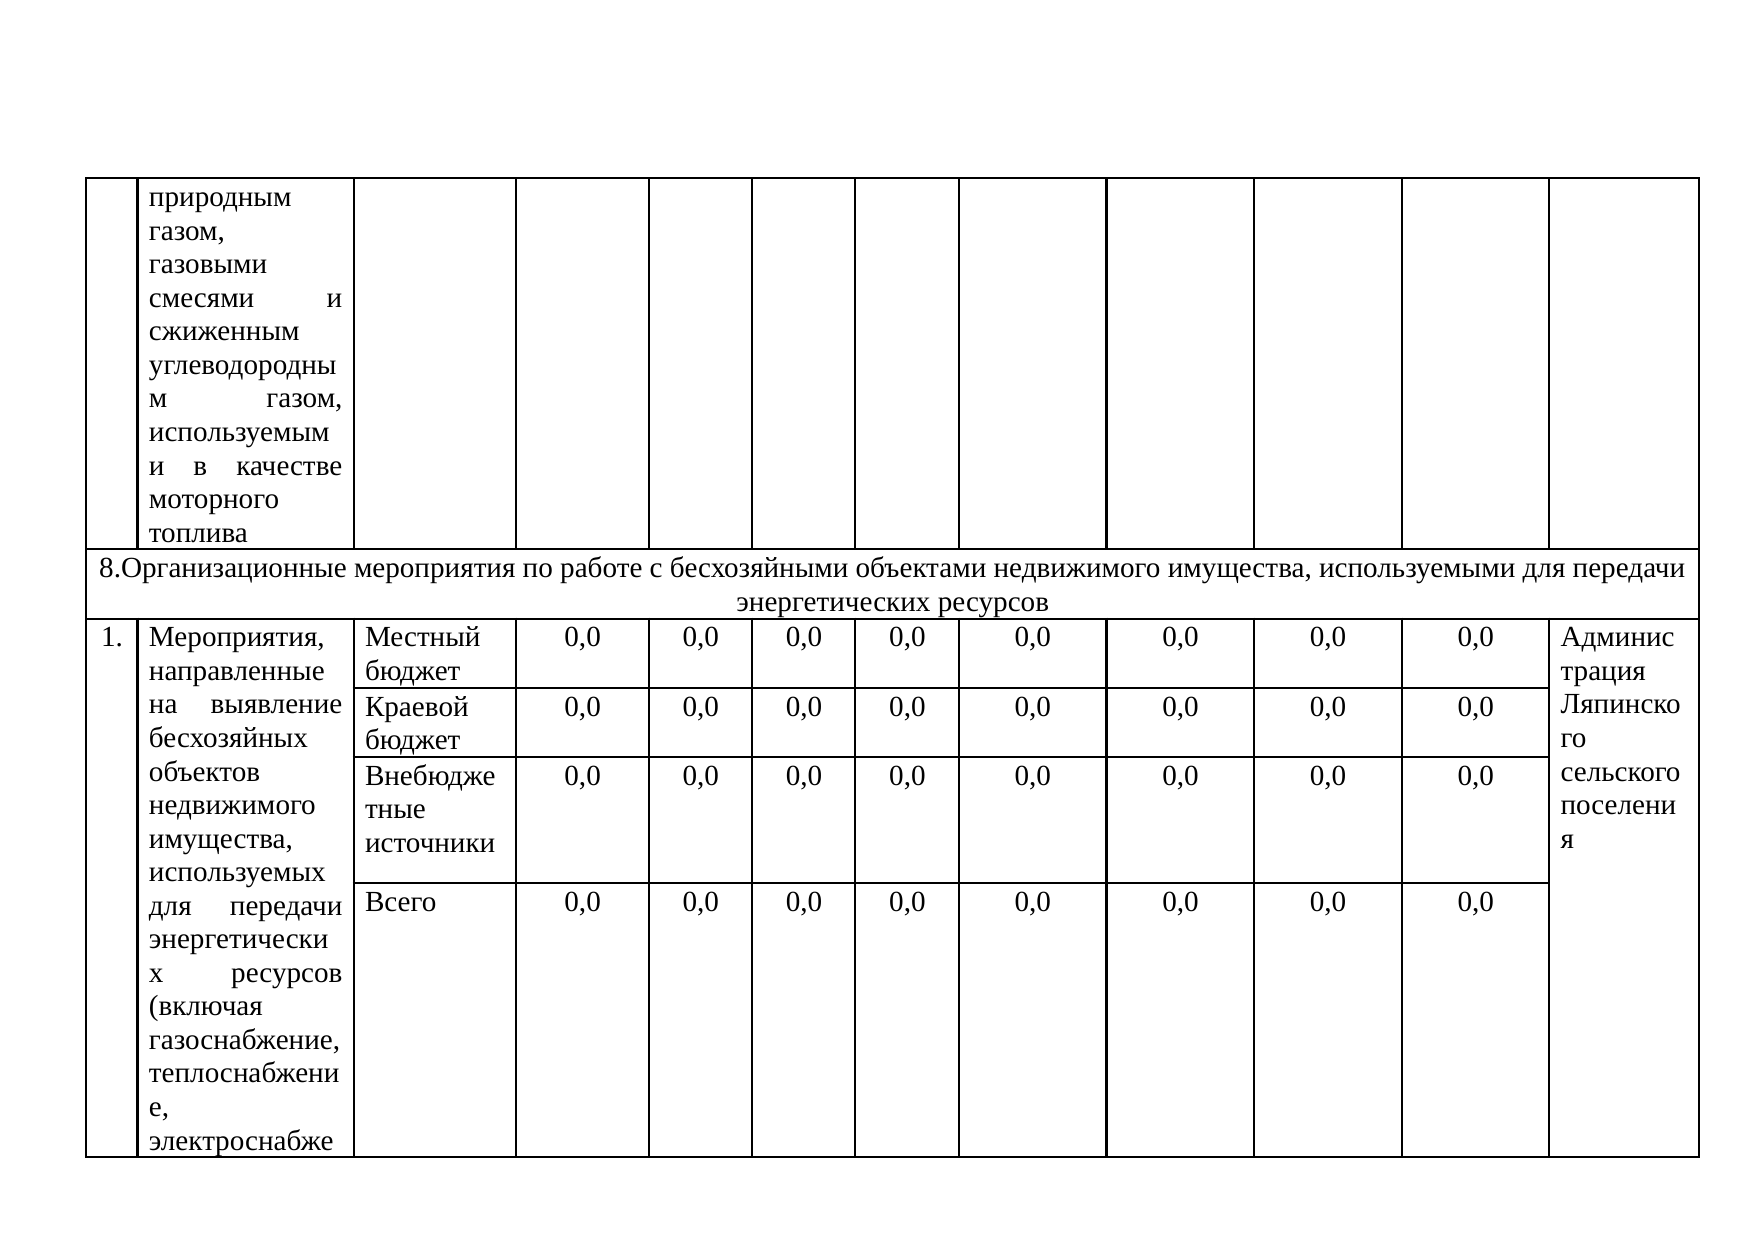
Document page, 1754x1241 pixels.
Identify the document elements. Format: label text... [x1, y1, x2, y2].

table_cell 1. [87, 620, 136, 1156]
table_cell 0,0 [856, 758, 958, 882]
table_cell [856, 179, 958, 548]
table_cell 0,0 [1255, 689, 1401, 756]
table_cell Местный бюджет [355, 620, 515, 687]
table_cell 0,0 [1255, 884, 1401, 1156]
table_cell Организационные мероприятия по работе с бесхозяйными объектами недвижимого имущества, используемыми для передачи энергетических ресурсов [87, 550, 1698, 617]
table_cell 0,0 [1403, 884, 1548, 1156]
table_cell [753, 179, 854, 548]
table_cell 0,0 [1255, 758, 1401, 882]
table_cell 0,0 [1403, 689, 1548, 756]
table_cell 0,0 [856, 884, 958, 1156]
table_cell [960, 179, 1105, 548]
table_cell [1108, 179, 1253, 548]
table_cell [1403, 179, 1548, 548]
table_cell 0,0 [753, 884, 854, 1156]
table_cell Мероприятия, направленные на выявление бесхозяйных объектов недвижимого имущества, используемых для передачи энергетических ресурсов (включая газоснабжение, теплоснабжение, электроснабже [139, 620, 353, 1156]
table_cell 0,0 [960, 620, 1105, 687]
table_cell 0,0 [650, 758, 751, 882]
table_cell 0,0 [517, 884, 648, 1156]
table_cell 0,0 [517, 758, 648, 882]
table_cell Внебюджетные источники [355, 758, 515, 882]
table_cell 0,0 [650, 884, 751, 1156]
table_cell 0,0 [517, 620, 648, 687]
table_cell 0,0 [856, 620, 958, 687]
table_cell 0,0 [1403, 620, 1548, 687]
table_cell [650, 179, 751, 548]
table_cell [1550, 179, 1698, 548]
table_cell Администрация Ляпинского сельского поселения [1550, 620, 1698, 1156]
table_cell [87, 179, 136, 548]
table_cell 0,0 [1108, 884, 1253, 1156]
table_cell 0,0 [1403, 758, 1548, 882]
table_cell Всего [355, 884, 515, 1156]
table_cell 0,0 [753, 620, 854, 687]
table_cell [517, 179, 648, 548]
table_cell 0,0 [960, 758, 1105, 882]
table_cell 0,0 [650, 620, 751, 687]
table_cell 0,0 [1108, 620, 1253, 687]
table_cell 0,0 [517, 689, 648, 756]
table_cell [1255, 179, 1401, 548]
table_cell Краевой бюджет [355, 689, 515, 756]
table_cell природным газом, газовыми смесями и сжиженным углеводородным газом, используемыми в качестве моторного топлива [139, 179, 353, 548]
table_cell 0,0 [753, 689, 854, 756]
table_cell 0,0 [856, 689, 958, 756]
table_cell 0,0 [1255, 620, 1401, 687]
table_cell [355, 179, 515, 548]
table_cell 0,0 [960, 689, 1105, 756]
table_cell 0,0 [960, 884, 1105, 1156]
table_cell 0,0 [1108, 758, 1253, 882]
table_cell 0,0 [1108, 689, 1253, 756]
table_cell 0,0 [753, 758, 854, 882]
table_cell 0,0 [650, 689, 751, 756]
